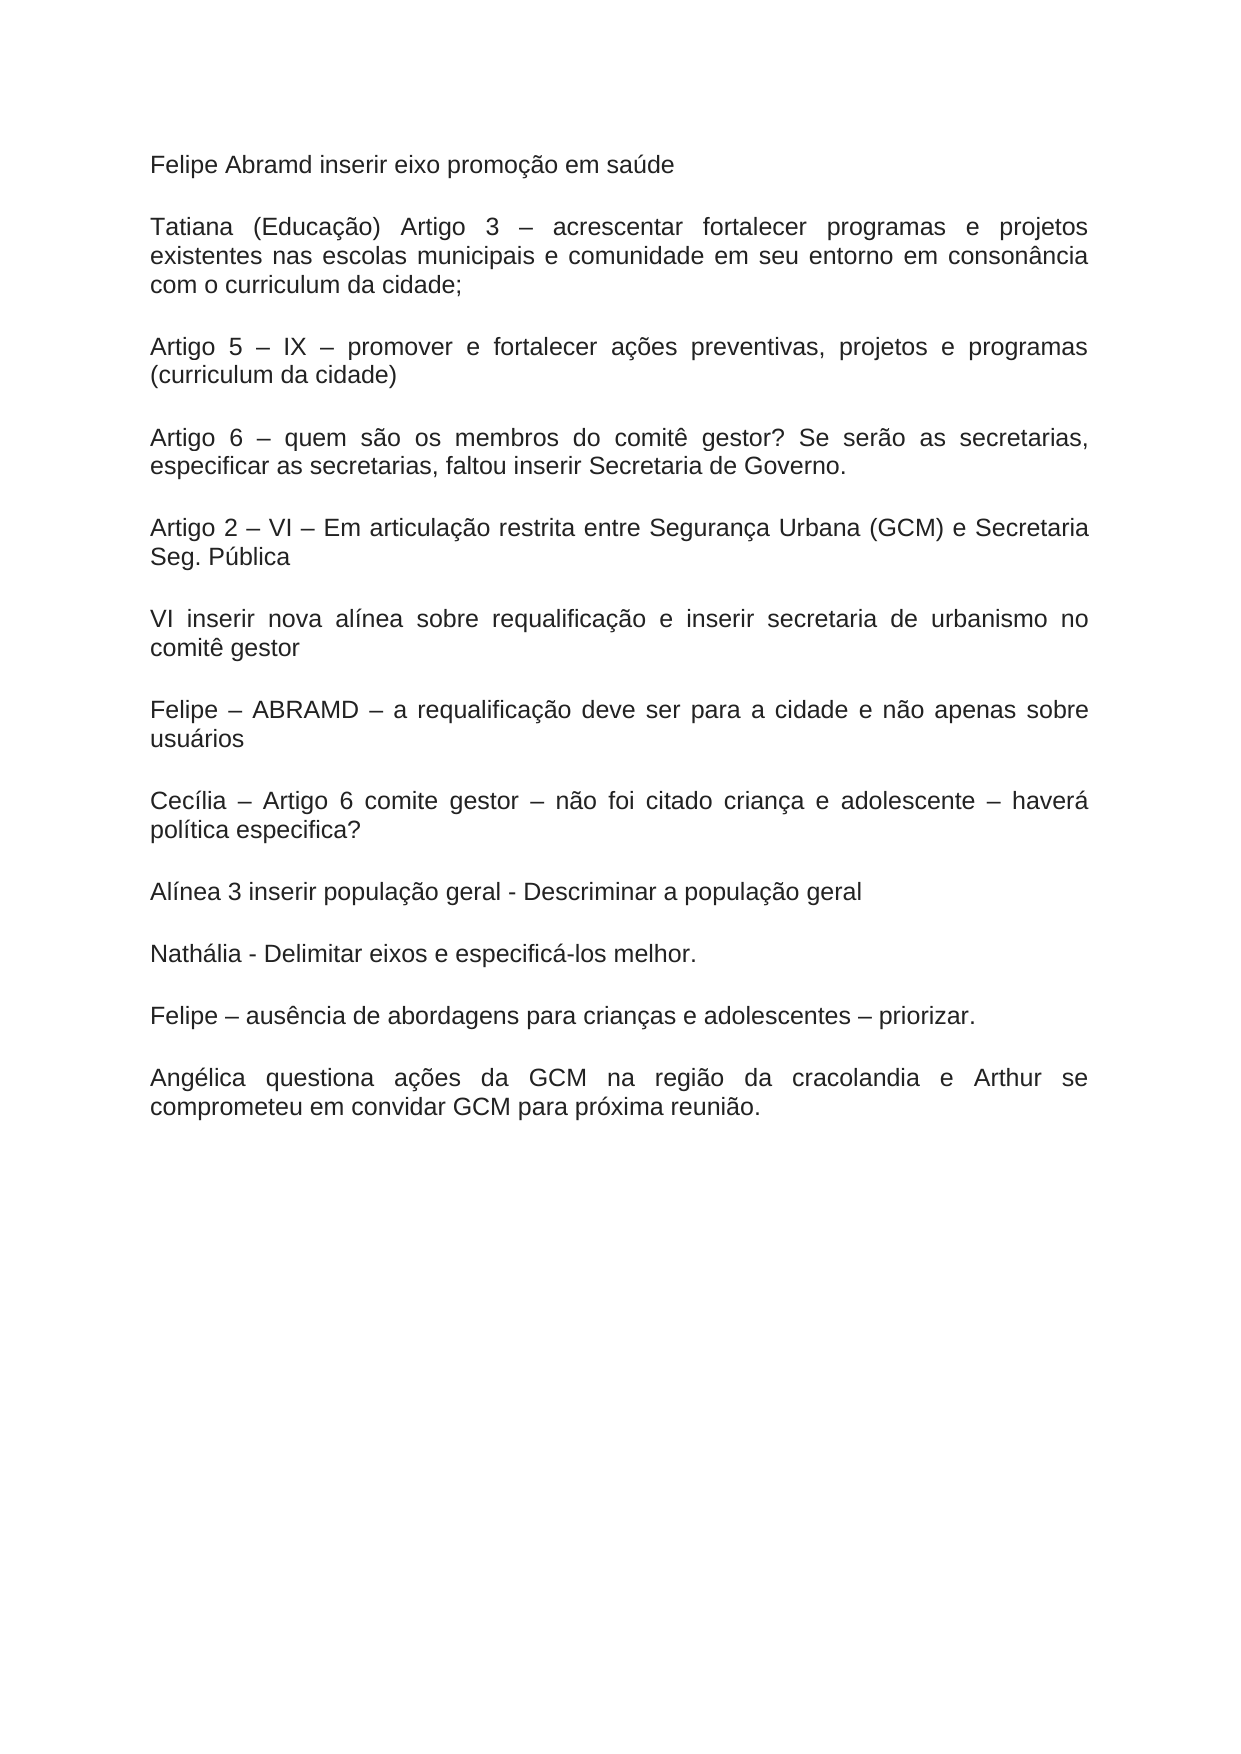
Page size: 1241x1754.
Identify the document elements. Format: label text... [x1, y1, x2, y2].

text Felipe Abramd inserir eixo promoção em saúde [150, 150, 1090, 179]
text Nathália - Delimitar eixos e especificá-los melhor. [150, 939, 1090, 967]
text Tatiana (Educação) Artigo 3 – acrescentar fortalecer programas e projetos existentes nas escolas municipais e comunidade em seu entorno em consonância com o curriculum da cidade; [150, 212, 1090, 298]
text Artigo 5 – IX – promover e fortalecer ações preventivas, projetos e programas (curriculum da cidade) [150, 332, 1090, 389]
text Alínea 3 inserir população geral - Descriminar a população geral [150, 877, 1090, 905]
text Cecília – Artigo 6 comite gestor – não foi citado criança e adolescente – haverá política especifica? [150, 786, 1090, 843]
text Felipe – ABRAMD – a requalificação deve ser para a cidade e não apenas sobre usuários [150, 695, 1090, 752]
text Felipe – ausência de abordagens para crianças e adolescentes – priorizar. [150, 1001, 1090, 1029]
text Artigo 2 – VI – Em articulação restrita entre Segurança Urbana (GCM) e Secretaria Seg. Pública [150, 513, 1090, 571]
text VI inserir nova alínea sobre requalificação e inserir secretaria de urbanismo no comitê gestor [150, 604, 1090, 662]
text Artigo 6 – quem são os membros do comitê gestor? Se serão as secretarias, especificar as secretarias, faltou inserir Secretaria de Governo. [150, 422, 1090, 480]
text Angélica questiona ações da GCM na região da cracolandia e Arthur se comprometeu em convidar GCM para próxima reunião. [150, 1063, 1090, 1120]
